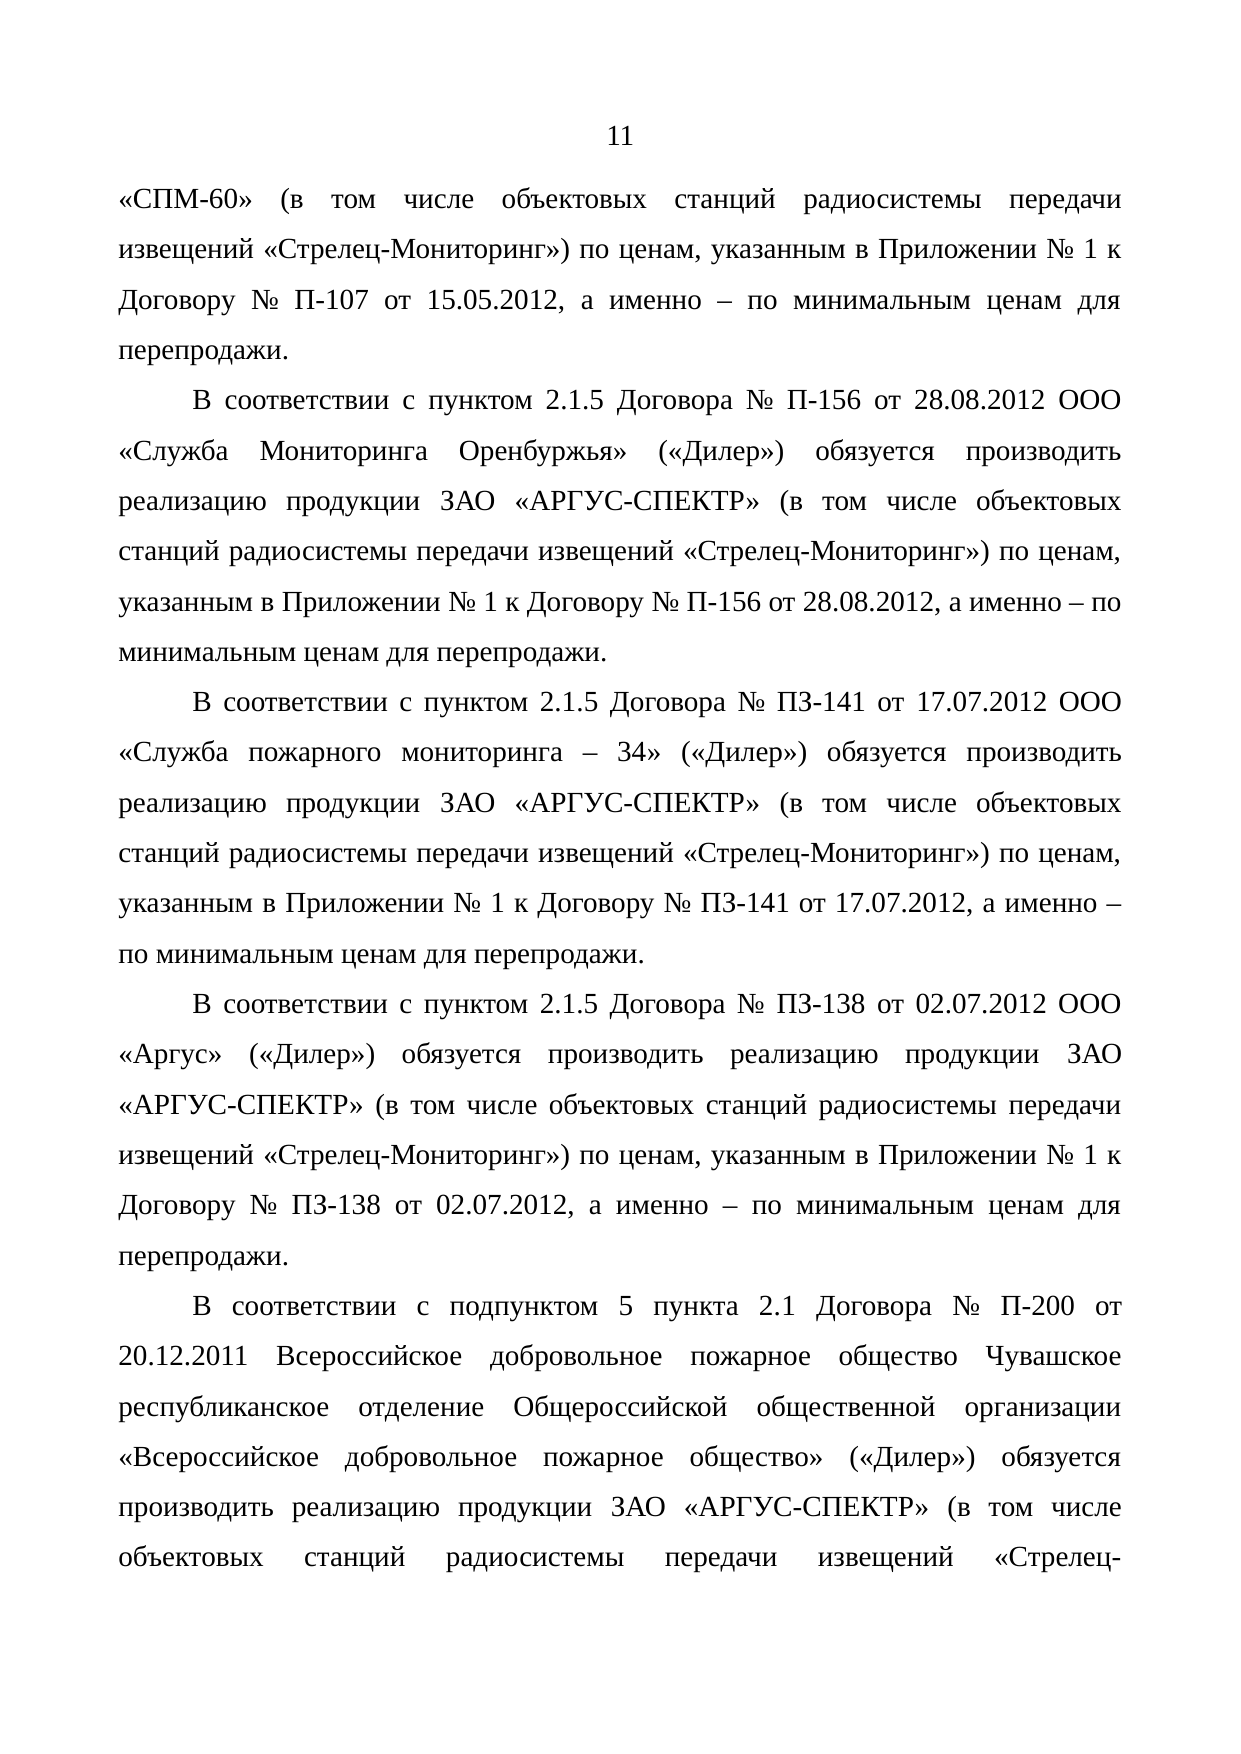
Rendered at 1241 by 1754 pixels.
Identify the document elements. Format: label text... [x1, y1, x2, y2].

text В соответствии с пунктом 2.1.5 Договора № ПЗ-141 от 17.07.2012 ООО «Служба пожарного мониторинга – 34» («Дилер») обязуется производить реализацию продукции ЗАО «АРГУС-СПЕКТР» (в том числе объектовых станций радиосистемы передачи извещений «Стрелец-Мониторинг») по ценам, указанным в Приложении № 1 к Договору № ПЗ-141 от 17.07.2012, а именно – по минимальным ценам для перепродажи. [118, 684, 1122, 969]
text В соответствии с пунктом 2.1.5 Договора № ПЗ-138 от 02.07.2012 ООО «Аргус» («Дилер») обязуется производить реализацию продукции ЗАО «АРГУС-СПЕКТР» (в том числе объектовых станций радиосистемы передачи извещений «Стрелец-Мониторинг») по ценам, указанным в Приложении № 1 к Договору № ПЗ-138 от 02.07.2012, а именно – по минимальным ценам для перепродажи. [118, 986, 1122, 1271]
text «СПМ-60» (в том числе объектовых станций радиосистемы передачи извещений «Стрелец-Мониторинг») по ценам, указанным в Приложении № 1 к Договору № П-107 от 15.05.2012, а именно – по минимальным ценам для перепродажи. [118, 181, 1122, 366]
text В соответствии с подпунктом 5 пункта 2.1 Договора № П-200 от 20.12.2011 Всероссийское добровольное пожарное общество Чувашское республиканское отделение Общероссийской общественной организации «Всероссийское добровольное пожарное общество» («Дилер») обязуется производить реализацию продукции ЗАО «АРГУС-СПЕКТР» (в том числе объектовых станций радиосистемы передачи извещений «Стрелец- [118, 1288, 1122, 1573]
text В соответствии с пунктом 2.1.5 Договора № П-156 от 28.08.2012 ООО «Служба Мониторинга Оренбуржья» («Дилер») обязуется производить реализацию продукции ЗАО «АРГУС-СПЕКТР» (в том числе объектовых станций радиосистемы передачи извещений «Стрелец-Мониторинг») по ценам, указанным в Приложении № 1 к Договору № П-156 от 28.08.2012, а именно – по минимальным ценам для перепродажи. [118, 382, 1122, 667]
